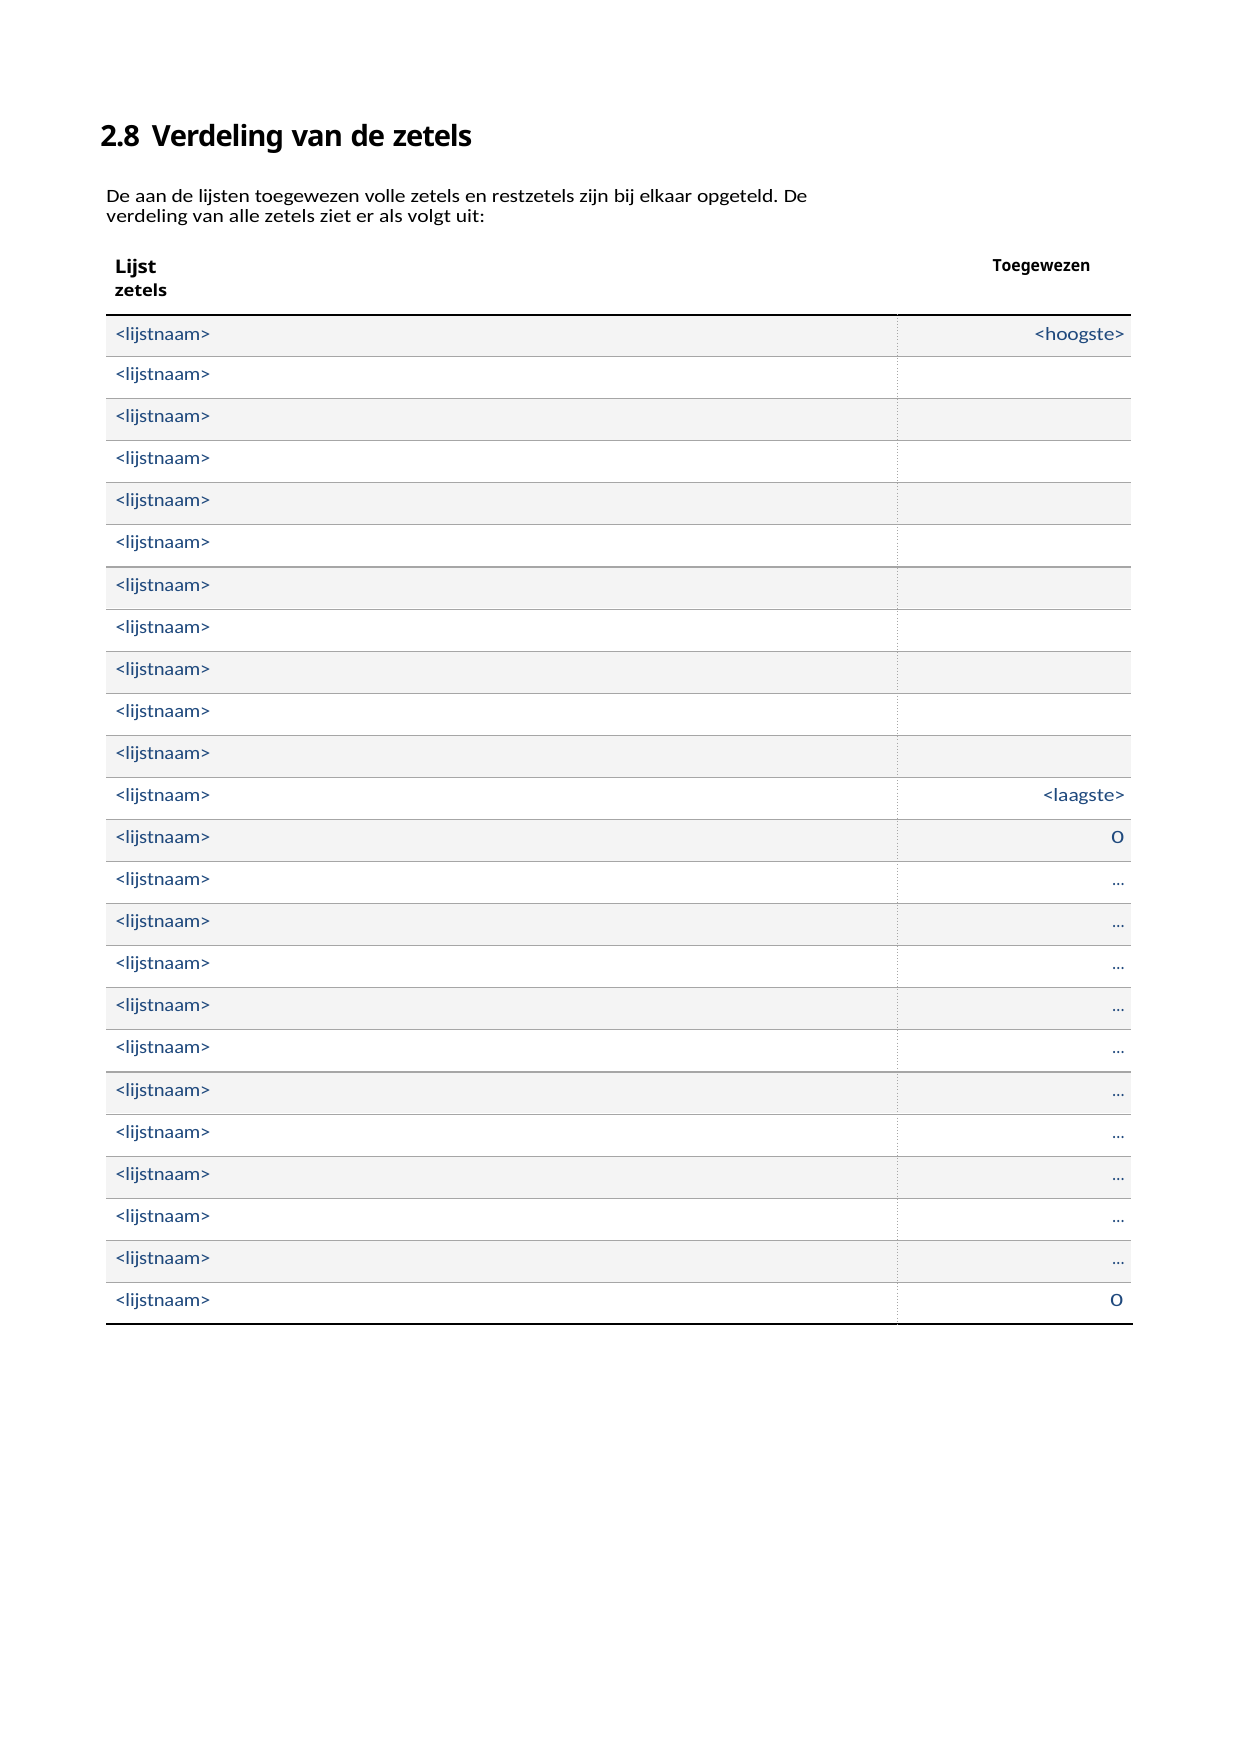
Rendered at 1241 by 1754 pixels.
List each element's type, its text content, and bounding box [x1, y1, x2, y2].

table_cell <lijstnaam> [106, 694, 898, 735]
table_cell [898, 525, 1131, 566]
table_cell <lijstnaam> [106, 1157, 898, 1198]
table_cell [898, 483, 1131, 524]
table_cell 0 [898, 1283, 1132, 1323]
list Verdeling van de zetels [100, 115, 1146, 155]
table_cell [898, 652, 1131, 693]
table_cell [898, 399, 1131, 440]
table_cell <lijstnaam> [106, 399, 898, 440]
table_cell <lijstnaam> [106, 736, 898, 777]
table_cell <lijstnaam> [106, 610, 898, 651]
table_cell <lijstnaam> [106, 1115, 898, 1156]
table_cell <lijstnaam> [106, 1241, 898, 1282]
table_cell <lijstnaam> [106, 357, 898, 398]
table_cell <lijstnaam> [106, 483, 898, 524]
table_cell … [898, 904, 1131, 945]
table_header <lijstnaam> [106, 316, 898, 356]
table_cell … [898, 862, 1131, 903]
table_cell <lijstnaam> [106, 904, 898, 945]
table_cell <laagste> [898, 778, 1131, 819]
table_header <hoogste> [898, 316, 1131, 356]
table_cell [898, 694, 1131, 735]
table_cell … [898, 1115, 1131, 1156]
table_cell … [898, 946, 1131, 987]
table_cell <lijstnaam> [106, 1073, 898, 1113]
table_cell <lijstnaam> [106, 862, 898, 903]
table_cell [898, 357, 1131, 398]
table_cell [898, 610, 1131, 651]
table_cell … [898, 988, 1131, 1029]
text Lijst Toegewezen zetels [114, 253, 1146, 303]
table_cell <lijstnaam> [106, 1199, 898, 1240]
table_cell <lijstnaam> [106, 568, 898, 608]
text De aan de lijsten toegewezen volle zetels en restzetels zijn bij elkaar opgeteld. De verdeling van alle zetels ziet er als volgt uit: [106, 188, 855, 227]
table_cell … [898, 1157, 1131, 1198]
table_cell [898, 568, 1131, 608]
table_cell <lijstnaam> [106, 778, 898, 819]
table_cell <lijstnaam> [106, 525, 898, 566]
table_cell <lijstnaam> [106, 946, 898, 987]
table_cell … [898, 1030, 1131, 1071]
table_cell <lijstnaam> [106, 1030, 898, 1071]
table_cell … [898, 1199, 1131, 1240]
table_cell <lijstnaam> [106, 441, 898, 482]
table_cell <lijstnaam> [106, 1283, 898, 1323]
table_cell <lijstnaam> [106, 652, 898, 693]
table_cell … [898, 1073, 1131, 1113]
table_cell … [898, 1241, 1131, 1282]
table_cell 0 [898, 820, 1131, 861]
table_cell [898, 736, 1131, 777]
table_cell [898, 441, 1131, 482]
table_cell <lijstnaam> [106, 820, 898, 861]
table_cell <lijstnaam> [106, 988, 898, 1029]
